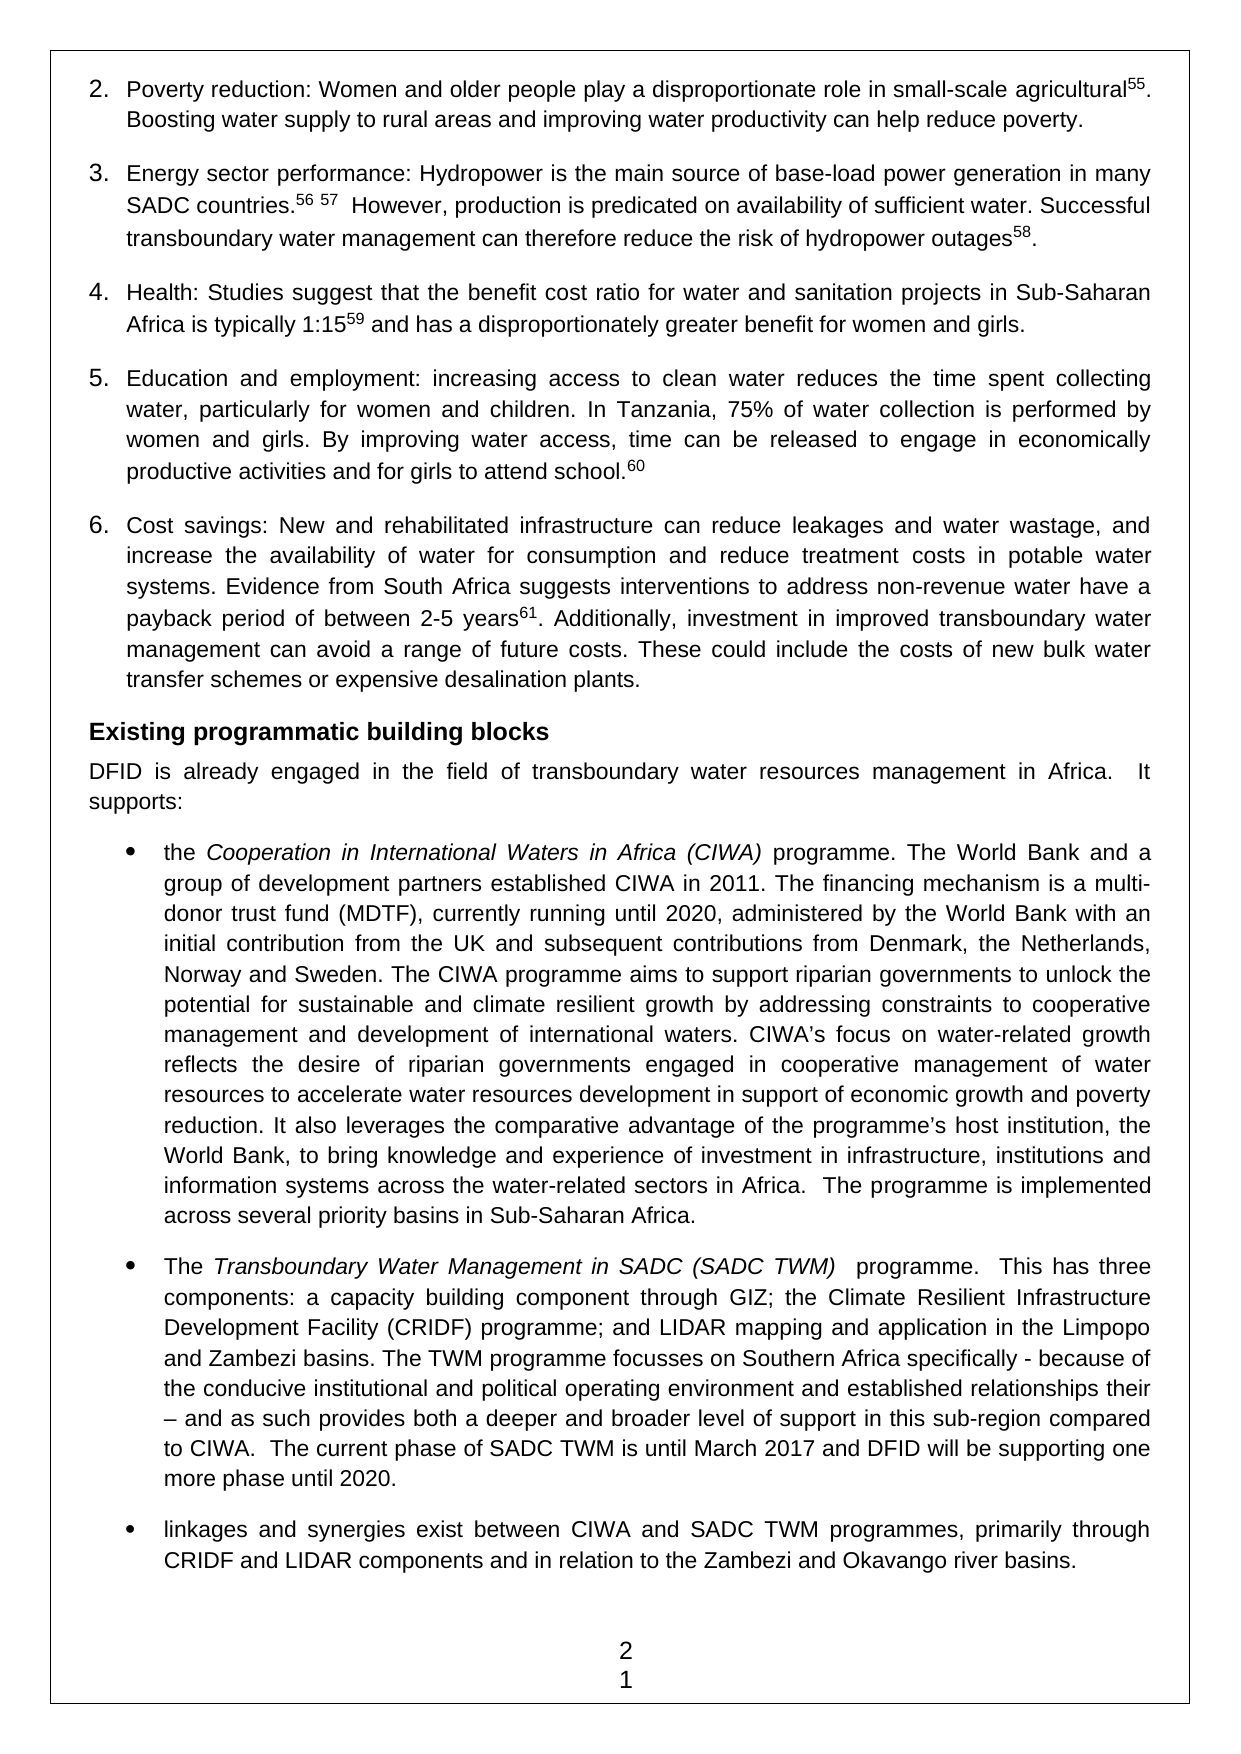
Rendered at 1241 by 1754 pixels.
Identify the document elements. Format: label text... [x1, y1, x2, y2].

list Energy sector performance: Hydropower is the main source of base-load power generation in many SADC countries. However, production is predicated on availability of sufficient water. Successful transboundary water management can therefore reduce the risk of hydropower outages. [89, 157, 1152, 251]
list The Transboundary Water Management in SADC (SADC TWM) programme. This has three components: a capacity building component through GIZ; the Climate Resilient Infrastructure Development Facility (CRIDF) programme; and LIDAR mapping and application in the Limpopo and Zambezi basins. The TWM programme focusses on Southern Africa specifically - because of the conducive institutional and political operating environment and established relationships their – and as such provides both a deeper and broader level of support in this sub-region compared to CIWA. The current phase of SADC TWM is until March 2017 and DFID will be supporting one more phase until 2020. [126, 1253, 1152, 1492]
text Existing programmatic building blocks [89, 717, 1152, 746]
list Cost savings: New and rehabilitated infrastructure can reduce leakages and water wastage, and increase the availability of water for consumption and reduce treatment costs in potable water systems. Evidence from South Africa suggests interventions to address non-revenue water have a payback period of between 2-5 years. Additionally, investment in improved transboundary water management can avoid a range of future costs. These could include the costs of new bulk water transfer schemes or expensive desalination plants. [89, 510, 1152, 692]
list Health: Studies suggest that the benefit cost ratio for water and sanitation projects in Sub-Saharan Africa is typically 1:15 and has a disproportionately greater benefit for women and girls. [89, 277, 1152, 338]
list the Cooperation in International Waters in Africa (CIWA) programme. The World Bank and a group of development partners established CIWA in 2011. The financing mechanism is a multi-donor trust fund (MDTF), currently running until 2020, administered by the World Bank with an initial contribution from the UK and subsequent contributions from Denmark, the Netherlands, Norway and Sweden. The CIWA programme aims to support riparian governments to unlock the potential for sustainable and climate resilient growth by addressing constraints to cooperative management and development of international waters. CIWA’s focus on water-related growth reflects the desire of riparian governments engaged in cooperative management of water resources to accelerate water resources development in support of economic growth and poverty reduction. It also leverages the comparative advantage of the programme’s host institution, the World Bank, to bring knowledge and experience of investment in infrastructure, institutions and information systems across the water-related sectors in Africa. The programme is implemented across several priority basins in Sub-Saharan Africa. [126, 839, 1152, 1229]
text DFID is already engaged in the field of transboundary water resources management in Africa. It supports: [89, 758, 1152, 814]
list Poverty reduction: Women and older people play a disproportionate role in small-scale agricultural. Boosting water supply to rural areas and improving water productivity can help reduce poverty. [89, 74, 1152, 133]
list Education and employment: increasing access to clean water reduces the time spent collecting water, particularly for women and children. In Tanzania, 75% of water collection is performed by women and girls. By improving water access, time can be released to engage in economically productive activities and for girls to attend school. [89, 363, 1152, 485]
list linkages and synergies exist between CIWA and SADC TWM programmes, primarily through CRIDF and LIDAR components and in relation to the Zambezi and Okavango river basins. [126, 1516, 1152, 1573]
